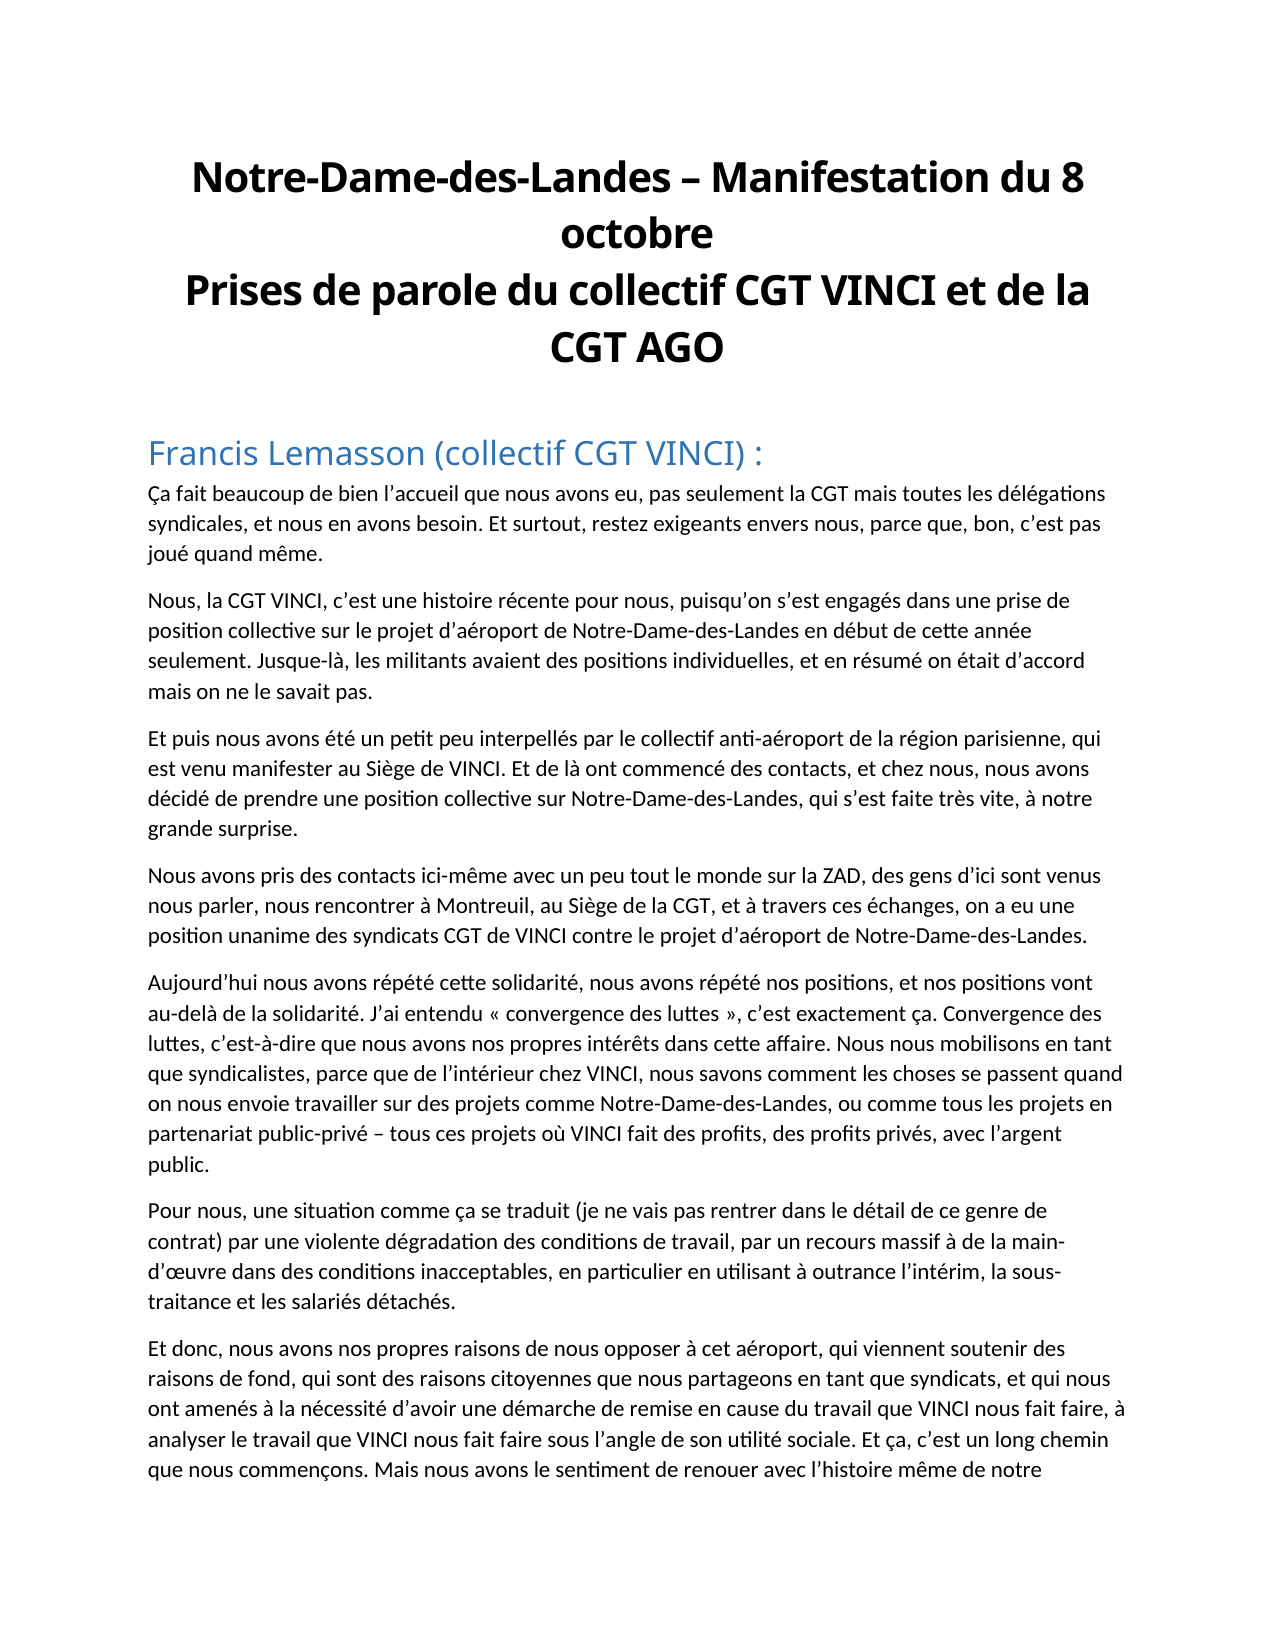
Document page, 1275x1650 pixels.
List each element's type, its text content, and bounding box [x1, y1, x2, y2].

text Et puis nous avons été un petit peu interpellés par le collectif anti-aéroport de la région parisienne, qui est venu manifester au Siège de VINCI. Et de là ont commencé des contacts, et chez nous, nous avons décidé de prendre une position collective sur Notre-Dame-des-Landes, qui s’est faite très vite, à notre grande surprise. [148, 724, 1127, 842]
text Et donc, nous avons nos propres raisons de nous opposer à cet aéroport, qui viennent soutenir des raisons de fond, qui sont des raisons citoyennes que nous partageons en tant que syndicats, et qui nous ont amenés à la nécessité d’avoir une démarche de remise en cause du travail que VINCI nous fait faire, à analyser le travail que VINCI nous fait faire sous l’angle de son utilité sociale. Et ça, c’est un long chemin que nous commençons. Mais nous avons le sentiment de renouer avec l’histoire même de notre [148, 1334, 1127, 1483]
text Nous avons pris des contacts ici-même avec un peu tout le monde sur la ZAD, des gens d’ici sont venus nous parler, nous rencontrer à Montreuil, au Siège de la CGT, et à travers ces échanges, on a eu une position unanime des syndicats CGT de VINCI contre le projet d’aéroport de Notre-Dame-des-Landes. [148, 861, 1127, 949]
title Prises de parole du collectif CGT VINCI et de la CGT AGO [148, 261, 1127, 375]
text Nous, la CGT VINCI, c’est une histoire récente pour nous, puisqu’on s’est engagés dans une prise de position collective sur le projet d’aéroport de Notre-Dame-des-Landes en début de cette année seulement. Jusque-là, les militants avaient des positions individuelles, et en résumé on était d’accord mais on ne le savait pas. [148, 586, 1127, 705]
text Aujourd’hui nous avons répété cette solidarité, nous avons répété nos positions, et nos positions vont au-delà de la solidarité. J’ai entendu « convergence des luttes », c’est exactement ça. Convergence des luttes, c’est-à-dire que nous avons nos propres intérêts dans cette affaire. Nous nous mobilisons en tant que syndicalistes, parce que de l’intérieur chez VINCI, nous savons comment les choses se passent quand on nous envoie travailler sur des projets comme Notre-Dame-des-Landes, ou comme tous les projets en partenariat public-privé – tous ces projets où VINCI fait des profits, des profits privés, avec l’argent public. [148, 968, 1127, 1178]
text Ça fait beaucoup de bien l’accueil que nous avons eu, pas seulement la CGT mais toutes les délégations syndicales, et nous en avons besoin. Et surtout, restez exigeants envers nous, parce que, bon, c’est pas joué quand même. [148, 479, 1127, 567]
title Notre-Dame-des-Landes – Manifestation du 8 octobre [148, 148, 1127, 261]
text Pour nous, une situation comme ça se traduit (je ne vais pas rentrer dans le détail de ce genre de contrat) par une violente dégradation des conditions de travail, par un recours massif à de la main-d’œuvre dans des conditions inacceptables, en particulier en utilisant à outrance l’intérim, la sous-traitance et les salariés détachés. [148, 1197, 1127, 1315]
subtitle Francis Lemasson (collectif CGT VINCI) : [148, 430, 1127, 475]
